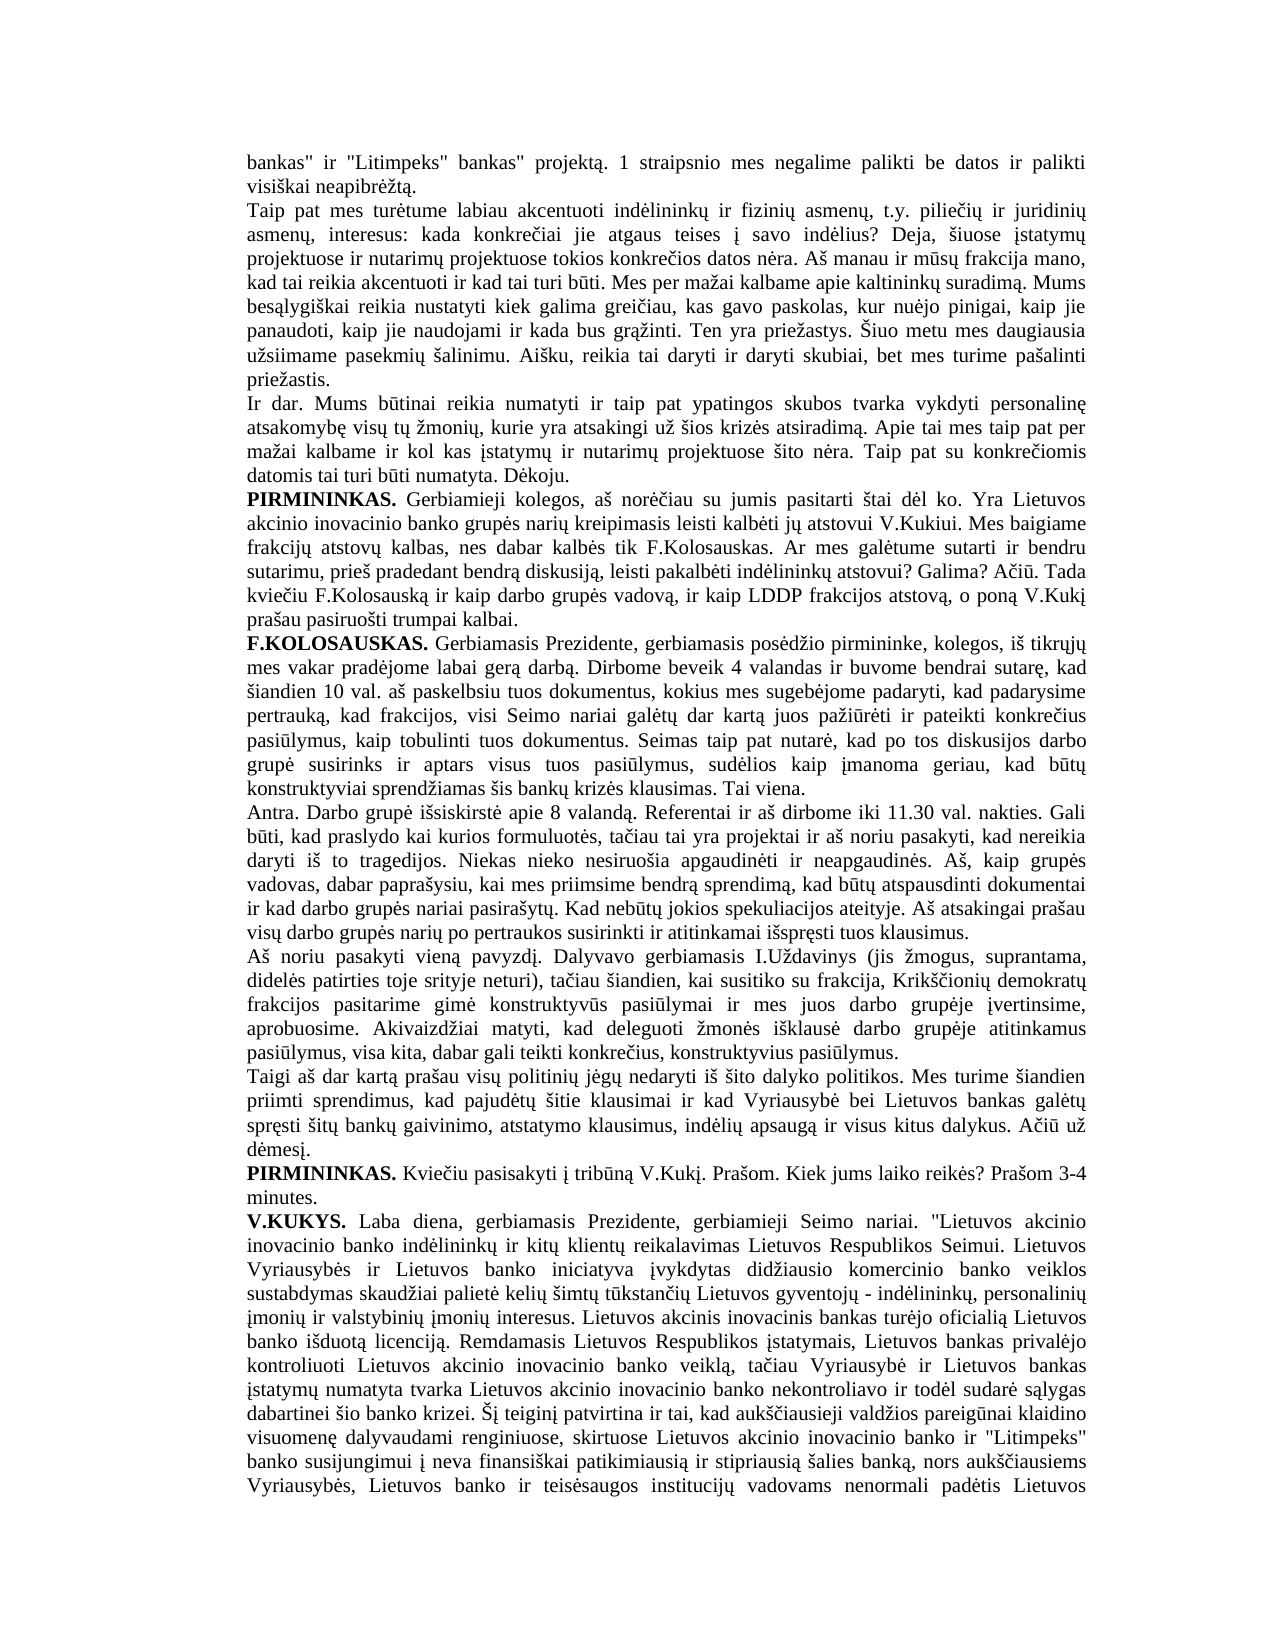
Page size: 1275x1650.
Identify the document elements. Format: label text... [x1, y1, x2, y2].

text Antra. Darbo grupė išsiskirstė apie 8 valandą. Referentai ir aš dirbome iki 11.30 val. nakties. Gali būti, kad praslydo kai kurios formuluotės, tačiau tai yra projektai ir aš noriu pasakyti, kad nereikia daryti iš to tragedijos. Niekas nieko nesiruošia apgaudinėti ir neapgaudinės. Aš, kaip grupės vadovas, dabar paprašysiu, kai mes priimsime bendrą sprendimą, kad būtų atspausdinti dokumentai ir kad darbo grupės nariai pasirašytų. Kad nebūtų jokios spekuliacijos ateityje. Aš atsakingai prašau visų darbo grupės narių po pertraukos susirinkti ir atitinkamai išspręsti tuos klausimus. [247, 800, 1087, 944]
text PIRMININKAS. Gerbiamieji kolegos, aš norėčiau su jumis pasitarti štai dėl ko. Yra Lietuvos akcinio inovacinio banko grupės narių kreipimasis leisti kalbėti jų atstovui V.Kukiui. Mes baigiame frakcijų atstovų kalbas, nes dabar kalbės tik F.Kolosauskas. Ar mes galėtume sutarti ir bendru sutarimu, prieš pradedant bendrą diskusiją, leisti pakalbėti indėlininkų atstovui? Galima? Ačiū. Tada kviečiu F.Kolosauską ir kaip darbo grupės vadovą, ir kaip LDDP frakcijos atstovą, o poną V.Kukį prašau pasiruošti trumpai kalbai. [247, 487, 1087, 631]
text Taip pat mes turėtume labiau akcentuoti indėlininkų ir fizinių asmenų, t.y. piliečių ir juridinių asmenų, interesus: kada konkrečiai jie atgaus teises į savo indėlius? Deja, šiuose įstatymų projektuose ir nutarimų projektuose tokios konkrečios datos nėra. Aš manau ir mūsų frakcija mano, kad tai reikia akcentuoti ir kad tai turi būti. Mes per mažai kalbame apie kaltininkų suradimą. Mums besąlygiškai reikia nustatyti kiek galima greičiau, kas gavo paskolas, kur nuėjo pinigai, kaip jie panaudoti, kaip jie naudojami ir kada bus grąžinti. Ten yra priežastys. Šiuo metu mes daugiausia užsiimame pasekmių šalinimu. Aišku, reikia tai daryti ir daryti skubiai, bet mes turime pašalinti priežastis. [247, 198, 1087, 391]
text Ir dar. Mums būtinai reikia numatyti ir taip pat ypatingos skubos tvarka vykdyti personalinę atsakomybę visų tų žmonių, kurie yra atsakingi už šios krizės atsiradimą. Apie tai mes taip pat per mažai kalbame ir kol kas įstatymų ir nutarimų projektuose šito nėra. Taip pat su konkrečiomis datomis tai turi būti numatyta. Dėkoju. [247, 391, 1087, 487]
text PIRMININKAS. Kviečiu pasisakyti į tribūną V.Kukį. Prašom. Kiek jums laiko reikės? Prašom 3-4 minutes. [247, 1161, 1087, 1209]
text Aš noriu pasakyti vieną pavyzdį. Dalyvavo gerbiamasis I.Uždavinys (jis žmogus, suprantama, didelės patirties toje srityje neturi), tačiau šiandien, kai susitiko su frakcija, Krikščionių demokratų frakcijos pasitarime gimė konstruktyvūs pasiūlymai ir mes juos darbo grupėje įvertinsime, aprobuosime. Akivaizdžiai matyti, kad deleguoti žmonės išklausė darbo grupėje atitinkamus pasiūlymus, visa kita, dabar gali teikti konkrečius, konstruktyvius pasiūlymus. [247, 944, 1087, 1064]
text bankas" ir "Litimpeks" bankas" projektą. 1 straipsnio mes negalime palikti be datos ir palikti visiškai neapibrėžtą. [247, 150, 1087, 198]
text V.KUKYS. Laba diena, gerbiamasis Prezidente, gerbiamieji Seimo nariai. "Lietuvos akcinio inovacinio banko indėlininkų ir kitų klientų reikalavimas Lietuvos Respublikos Seimui. Lietuvos Vyriausybės ir Lietuvos banko iniciatyva įvykdytas didžiausio komercinio banko veiklos sustabdymas skaudžiai palietė kelių šimtų tūkstančių Lietuvos gyventojų - indėlininkų, personalinių įmonių ir valstybinių įmonių interesus. Lietuvos akcinis inovacinis bankas turėjo oficialią Lietuvos banko išduotą licenciją. Remdamasis Lietuvos Respublikos įstatymais, Lietuvos bankas privalėjo kontroliuoti Lietuvos akcinio inovacinio banko veiklą, tačiau Vyriausybė ir Lietuvos bankas įstatymų numatyta tvarka Lietuvos akcinio inovacinio banko nekontroliavo ir todėl sudarė sąlygas dabartinei šio banko krizei. Šį teiginį patvirtina ir tai, kad aukščiausieji valdžios pareigūnai klaidino visuomenę dalyvaudami renginiuose, skirtuose Lietuvos akcinio inovacinio banko ir "Litimpeks" banko susijungimui į neva finansiškai patikimiausią ir stipriausią šalies banką, nors aukščiausiems Vyriausybės, Lietuvos banko ir teisėsaugos institucijų vadovams nenormali padėtis Lietuvos [247, 1209, 1087, 1497]
text Taigi aš dar kartą prašau visų politinių jėgų nedaryti iš šito dalyko politikos. Mes turime šiandien priimti sprendimus, kad pajudėtų šitie klausimai ir kad Vyriausybė bei Lietuvos bankas galėtų spręsti šitų bankų gaivinimo, atstatymo klausimus, indėlių apsaugą ir visus kitus dalykus. Ačiū už dėmesį. [247, 1064, 1087, 1161]
text F.KOLOSAUSKAS. Gerbiamasis Prezidente, gerbiamasis posėdžio pirmininke, kolegos, iš tikrųjų mes vakar pradėjome labai gerą darbą. Dirbome beveik 4 valandas ir buvome bendrai sutarę, kad šiandien 10 val. aš paskelbsiu tuos dokumentus, kokius mes sugebėjome padaryti, kad padarysime pertrauką, kad frakcijos, visi Seimo nariai galėtų dar kartą juos pažiūrėti ir pateikti konkrečius pasiūlymus, kaip tobulinti tuos dokumentus. Seimas taip pat nutarė, kad po tos diskusijos darbo grupė susirinks ir aptars visus tuos pasiūlymus, sudėlios kaip įmanoma geriau, kad būtų konstruktyviai sprendžiamas šis bankų krizės klausimas. Tai viena. [247, 631, 1087, 800]
